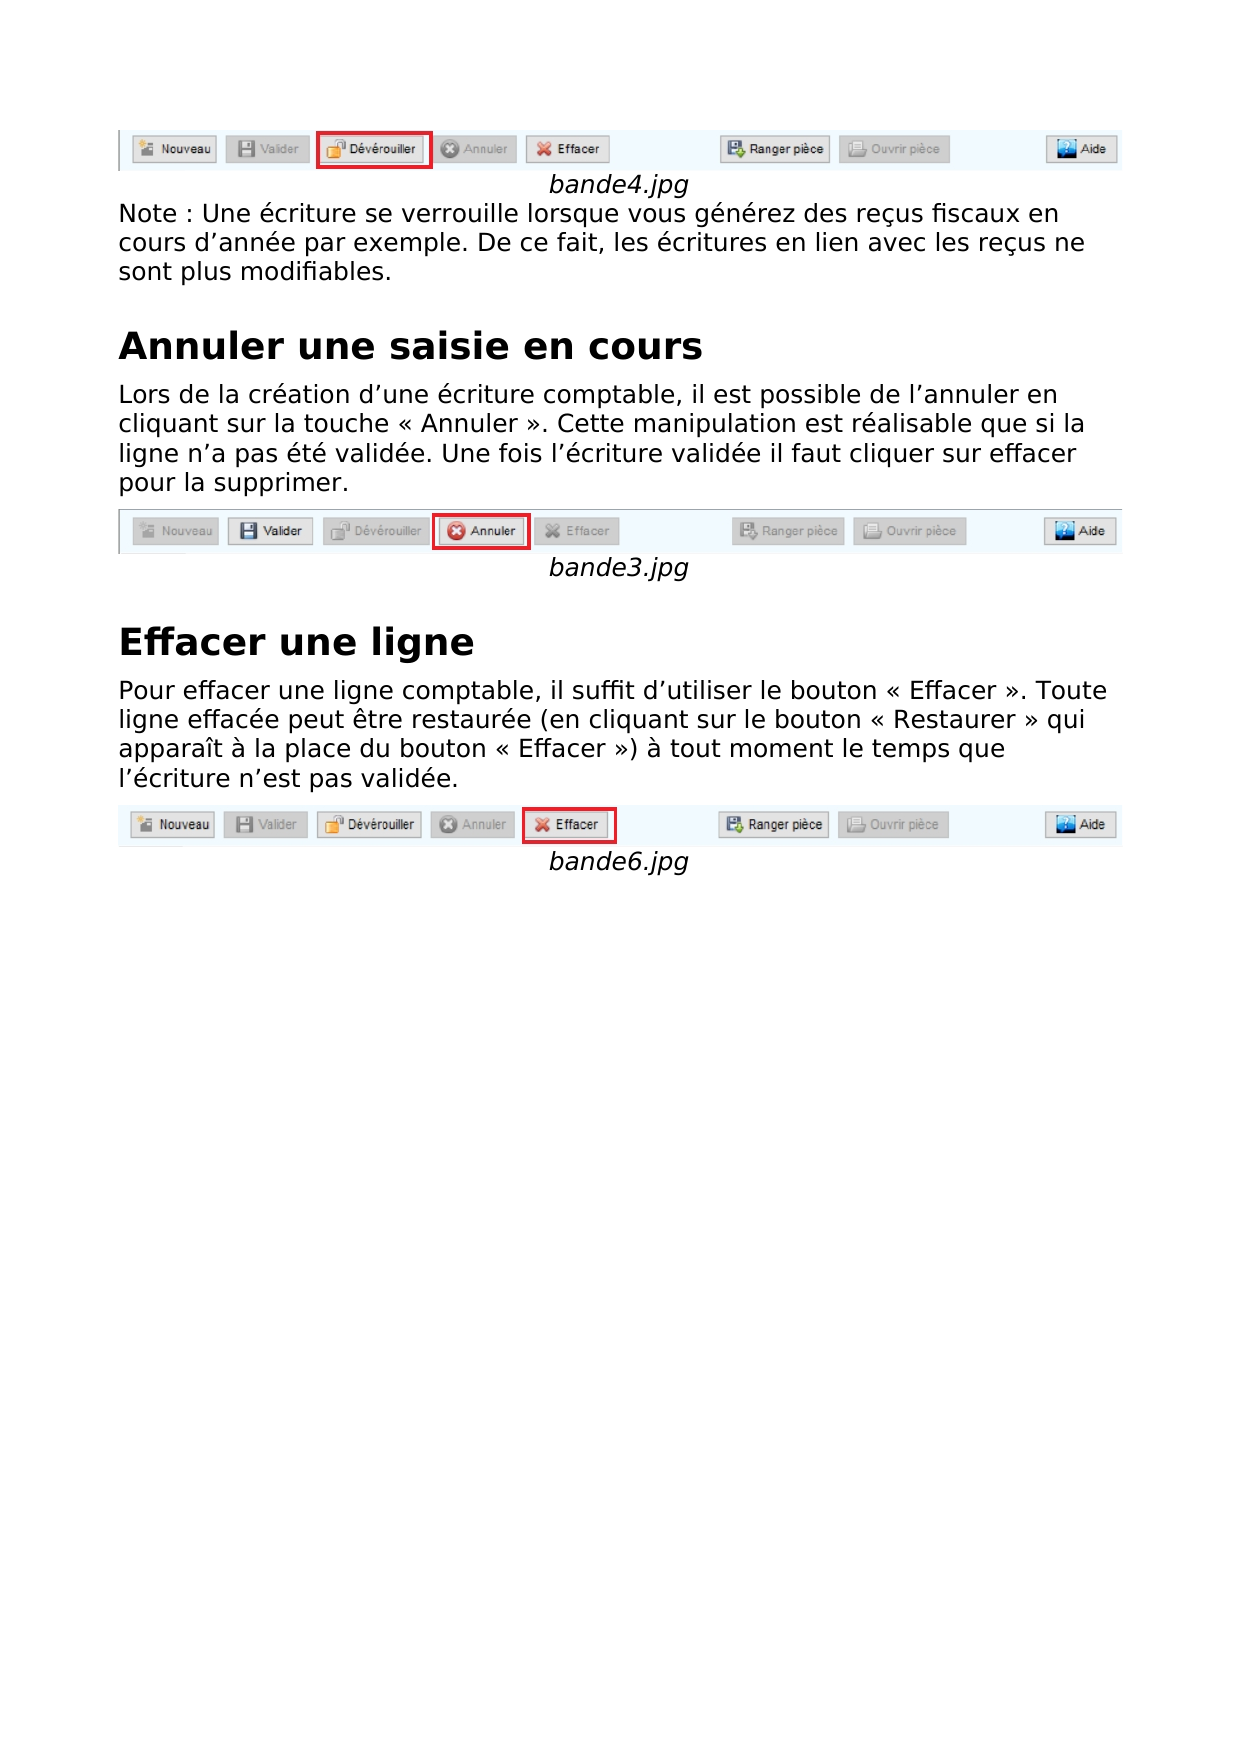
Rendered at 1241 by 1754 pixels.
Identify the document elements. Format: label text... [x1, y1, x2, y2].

text [118, 118, 1122, 130]
subtitle Effacer une ligne [118, 620, 1122, 664]
text Lors de la création d’une écriture comptable, il est possible de l’annuler en cliquant sur la touche « Annuler ». Cette manipulation est réalisable que si la ligne n’a pas été validée. Une fois l’écriture validée il faut cliquer sur effacer pour la supprimer. [118, 380, 1122, 509]
text Pour effacer une ligne comptable, il suffit d’utiliser le bouton « Effacer ». Toute ligne effacée peut être restaurée (en cliquant sur le bouton « Restaurer » qui apparaît à la place du bouton « Effacer ») à tout moment le temps que l’écriture n’est pas validée. [118, 676, 1122, 805]
text Note : Une écriture se verrouille lorsque vous générez des reçus fiscaux en cours d’année par exemple. De ce fait, les écritures en lien avec les reçus ne sont plus modifiables. [118, 199, 1122, 287]
text bande6.jpg [118, 847, 1122, 876]
picture [118, 509, 1123, 554]
subtitle Annuler une saisie en cours [118, 324, 1122, 368]
text bande3.jpg [118, 554, 1122, 583]
picture [118, 130, 1123, 171]
picture [118, 805, 1123, 847]
text bande4.jpg [118, 171, 1122, 199]
